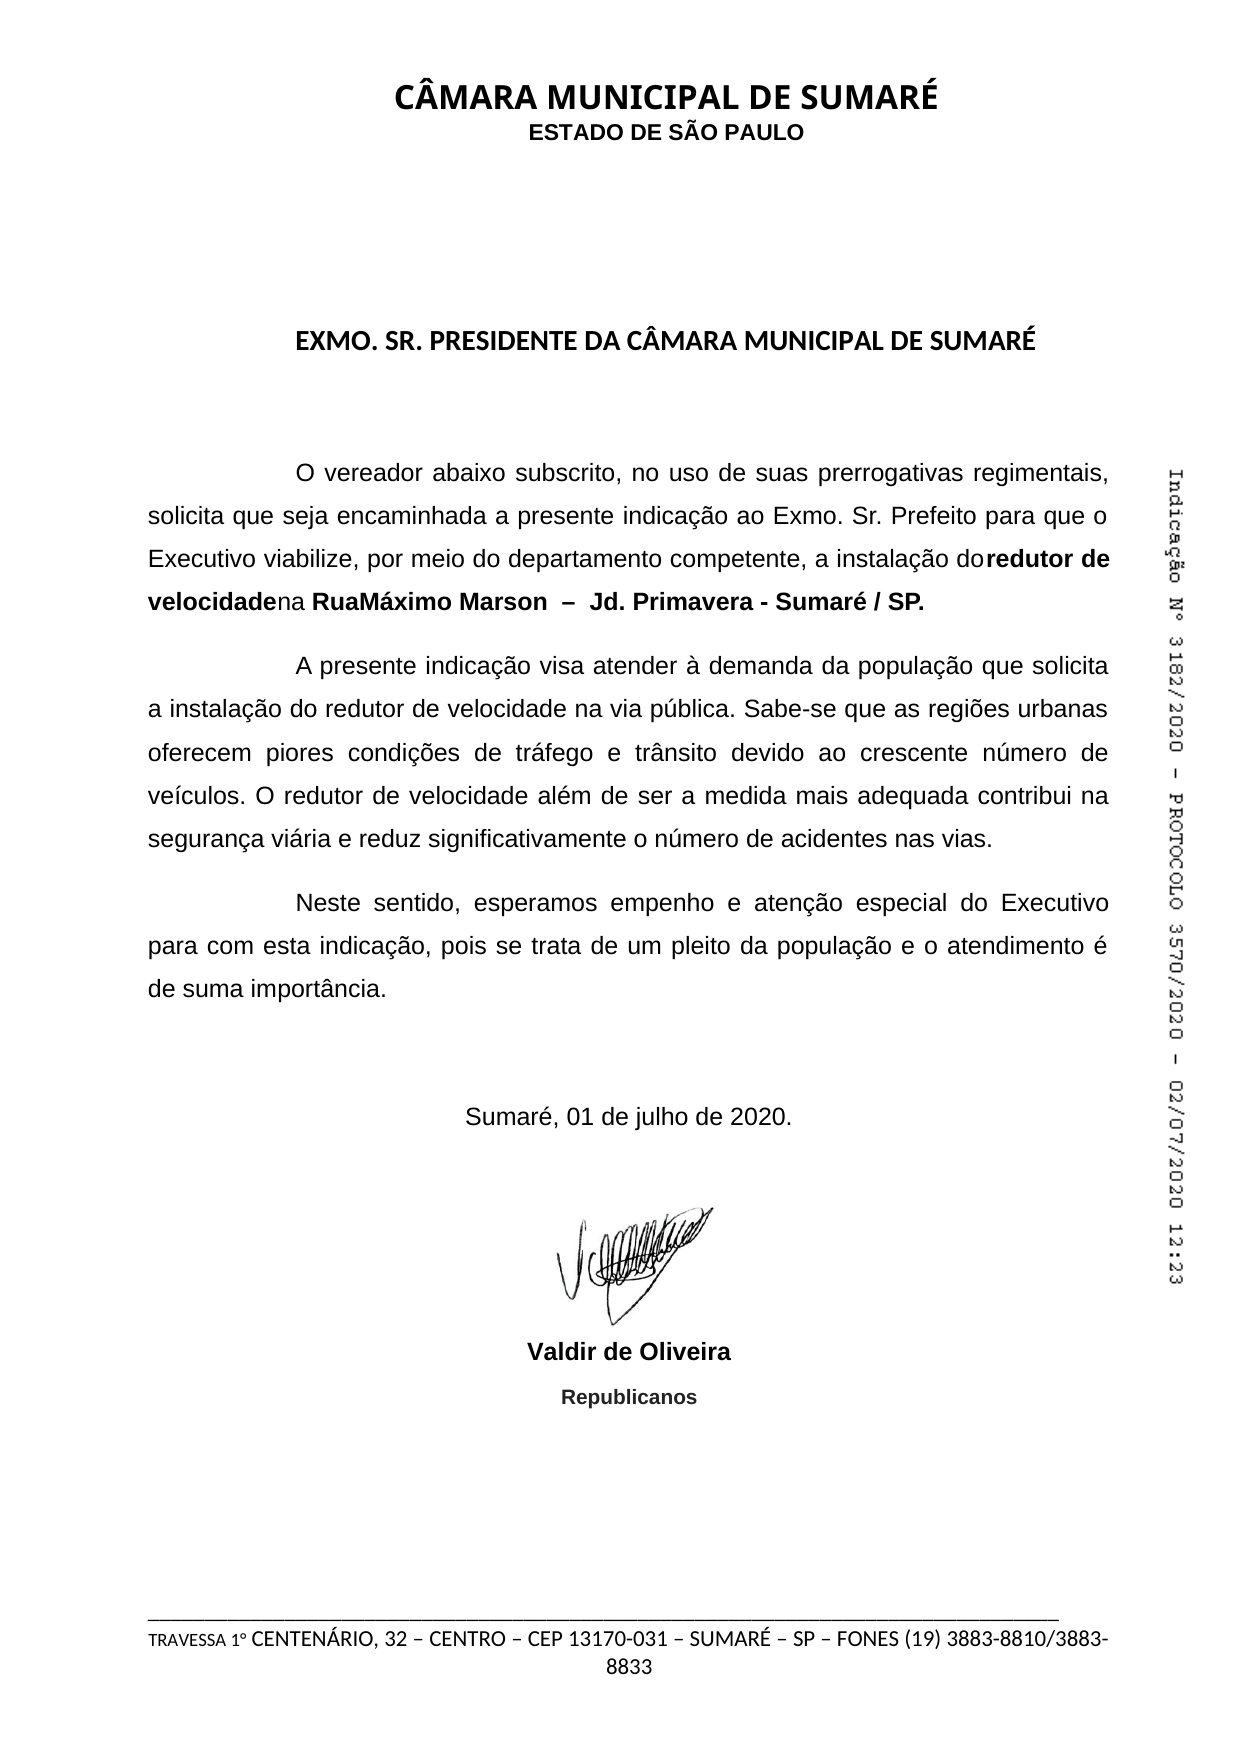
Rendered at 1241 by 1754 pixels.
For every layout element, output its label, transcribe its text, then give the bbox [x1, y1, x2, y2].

text A presente indicação visa atender à demanda da população que solicita a instalação do redutor de velocidade na via pública. Sabe-se que as regiões urbanas oferecem piores condições de tráfego e trânsito devido ao crescente número de veículos. O redutor de velocidade além de ser a medida mais adequada contribui na segurança viária e reduz significativamente o número de acidentes nas vias. [148, 651, 1110, 852]
picture [1143, 464, 1207, 1290]
text Sumaré, 01 de julho de 2020. [148, 1102, 1110, 1131]
picture [541, 1193, 733, 1336]
text EXMO. SR. PRESIDENTE DA CÂMARA MUNICIPAL DE SUMARÉ [148, 322, 1110, 357]
text Republicanos [148, 1385, 1110, 1409]
text Neste sentido, esperamos empenho e atenção especial do Executivo para com esta indicação, pois se trata de um pleito da população e o atendimento é de suma importância. [148, 888, 1110, 1003]
text Valdir de Oliveira [148, 1337, 1110, 1366]
text O vereador abaixo subscrito, no uso de suas prerrogativas regimentais, solicita que seja encaminhada a presente indicação ao Exmo. Sr. Prefeito para que o Executivo viabilize, por meio do departamento competente, a instalação doredutor de velocidadena RuaMáximo Marson – Jd. Primavera - Sumaré / SP. [148, 458, 1110, 616]
